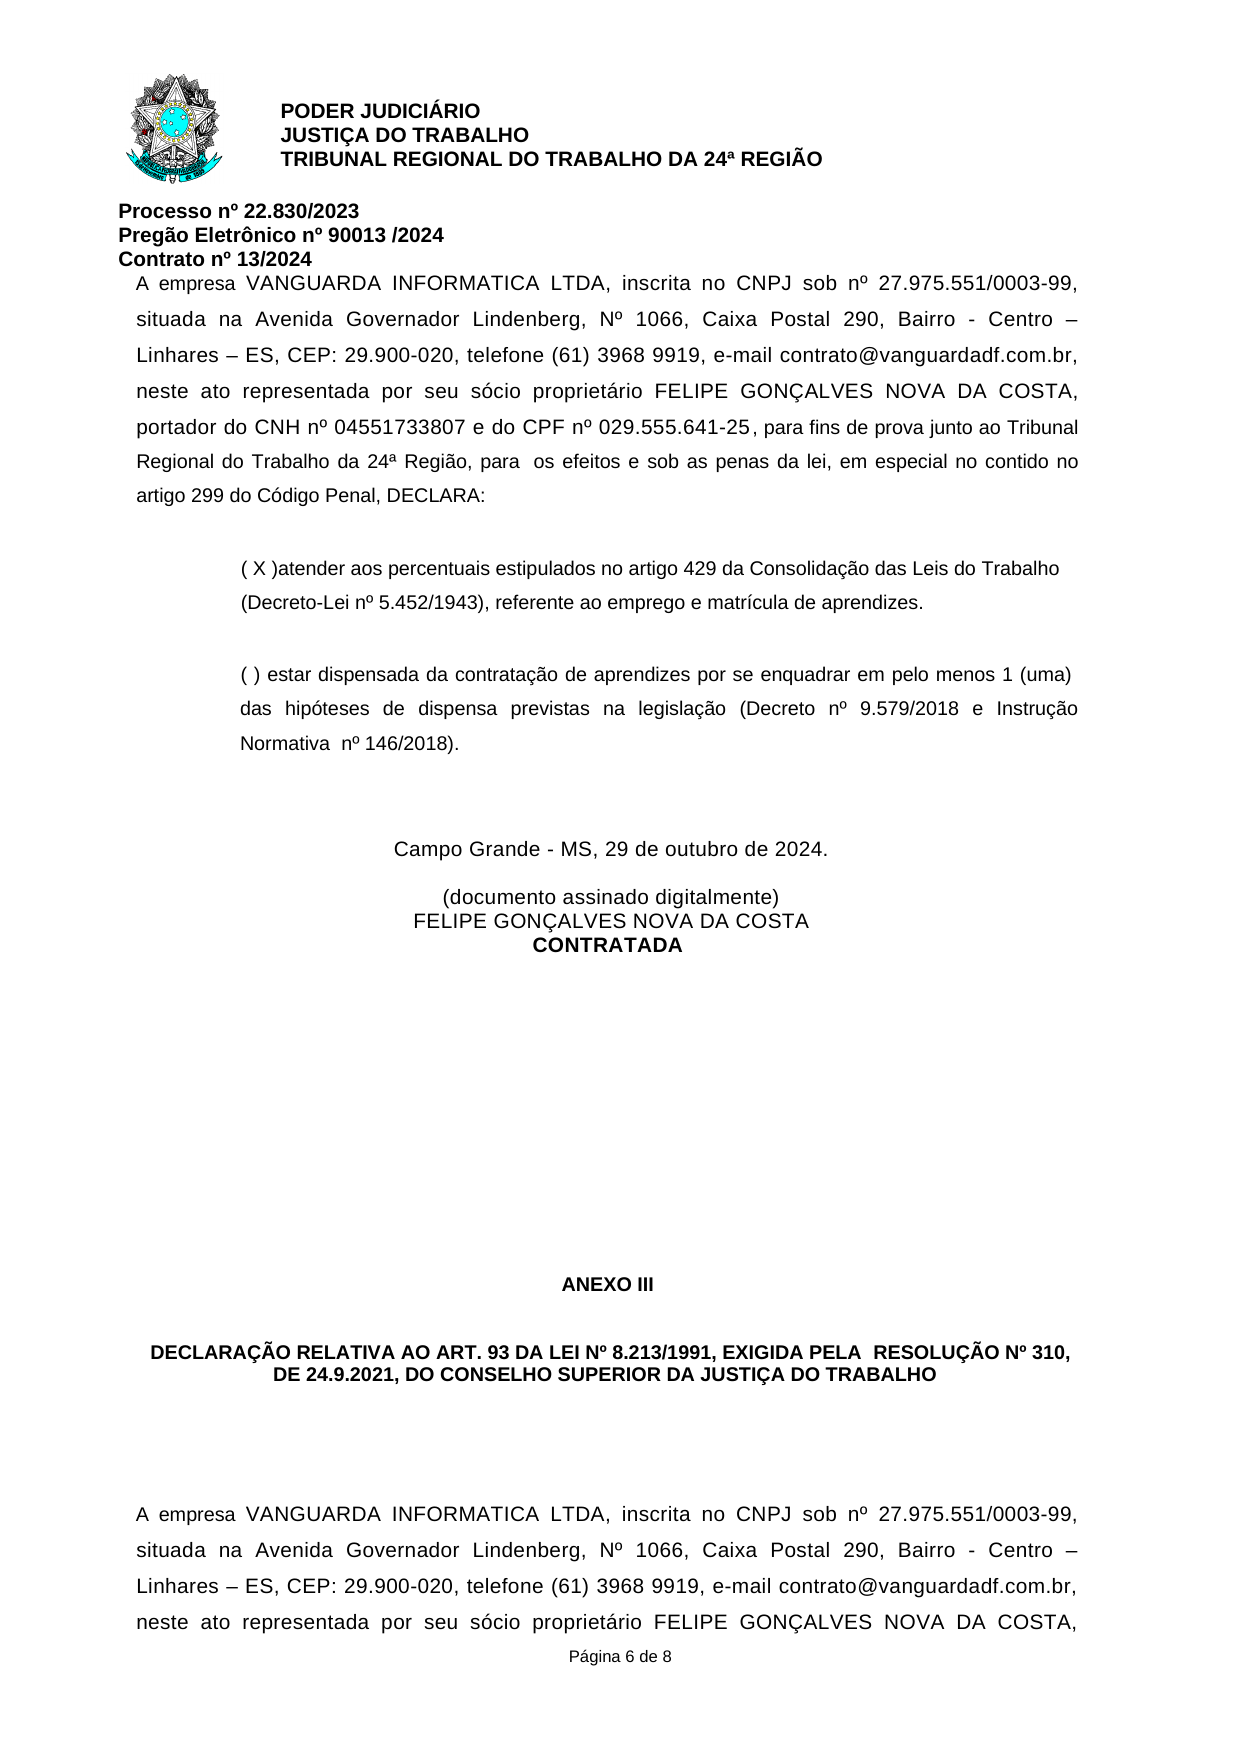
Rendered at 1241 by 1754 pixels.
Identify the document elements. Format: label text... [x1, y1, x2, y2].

text A empresa VANGUARDA INFORMATICA LTDA, inscrita no CNPJ sob nº 27.975.551/0003-99, situada na Avenida Governador Lindenberg, Nº 1066, Caixa Postal 290, Bairro - Centro – Linhares – ES, CEP: 29.900-020, telefone (61) 3968 9919, e-mail contrato@vanguardadf.com.br, neste ato representada por seu sócio proprietário FELIPE GONÇALVES NOVA DA COSTA, portador do CNH nº 04551733807 e do CPF nº 029.555.641-25, para fins de prova junto ao Tribunal Regional do Trabalho da 24ª Região, para os efeitos e sob as penas da lei, em especial no contido no artigo 299 do Código Penal, DECLARA: [136, 271, 1079, 507]
text ( ) estar dispensada da contratação de aprendizes por se enquadrar em pelo menos 1 (uma) das hipóteses de dispensa previstas na legislação (Decreto nº 9.579/2018 e Instrução Normativa nº 146/2018). [240, 663, 1079, 754]
text CONTRATADA [138, 933, 1077, 957]
text (documento assinado digitalmente) [103, 885, 1119, 909]
text FELIPE GONÇALVES NOVA DA COSTA [103, 909, 1119, 933]
text ANEXO III [138, 1273, 1077, 1296]
text Campo Grande - MS, 29 de outubro de 2024. [103, 837, 1119, 861]
text ( X )atender aos percentuais estipulados no artigo 429 da Consolidação das Leis do Trabalho (Decreto-Lei nº 5.452/1943), referente ao emprego e matrícula de aprendizes. [241, 557, 1079, 613]
text A empresa VANGUARDA INFORMATICA LTDA, inscrita no CNPJ sob nº 27.975.551/0003-99, situada na Avenida Governador Lindenberg, Nº 1066, Caixa Postal 290, Bairro - Centro – Linhares – ES, CEP: 29.900-020, telefone (61) 3968 9919, e-mail contrato@vanguardadf.com.br, neste ato representada por seu sócio proprietário FELIPE GONÇALVES NOVA DA COSTA, [136, 1502, 1079, 1634]
text DECLARAÇÃO RELATIVA AO ART. 93 DA LEI Nº 8.213/1991, EXIGIDA PELA RESOLUÇÃO Nº 310, DE 24.9.2021, DO CONSELHO SUPERIOR DA JUSTIÇA DO TRABALHO [138, 1341, 1077, 1386]
